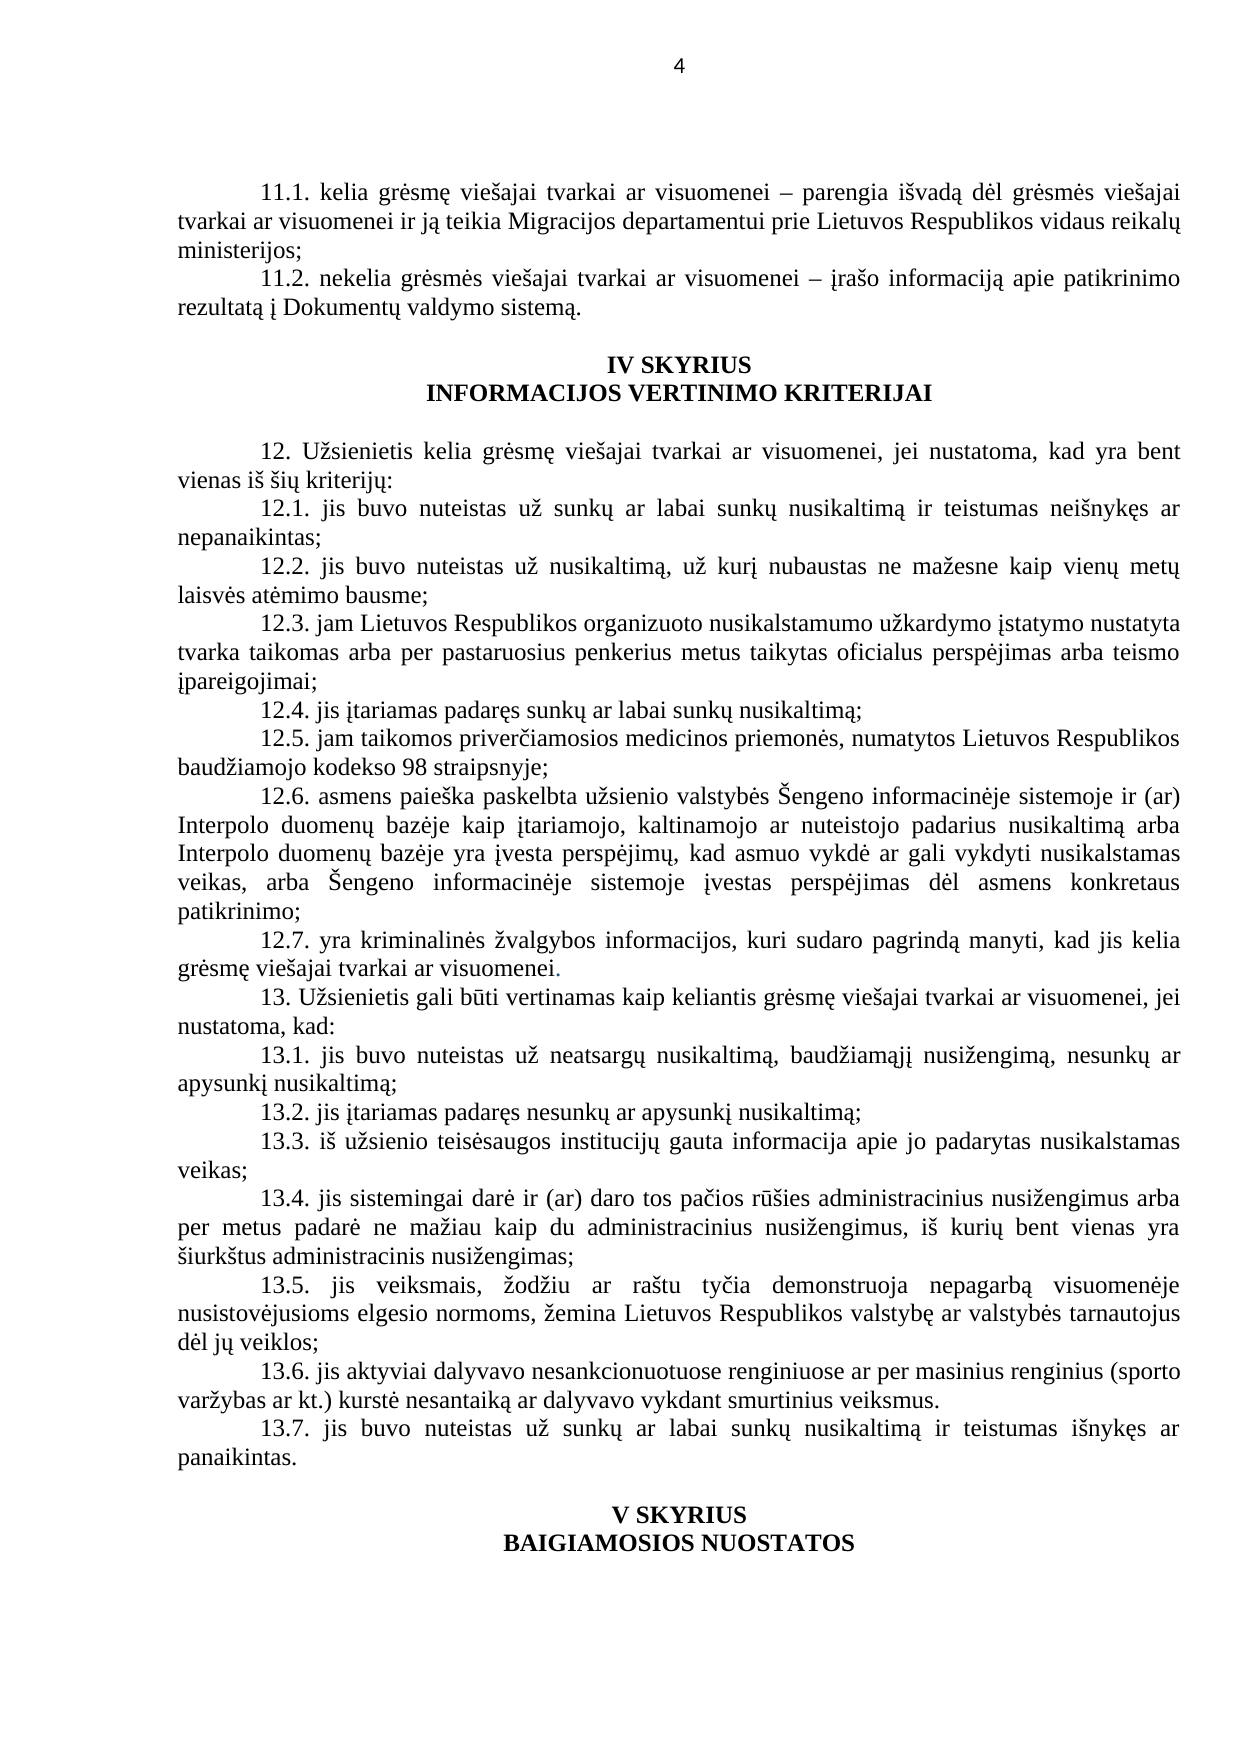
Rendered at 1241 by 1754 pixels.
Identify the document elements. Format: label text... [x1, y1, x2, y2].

text 13.2. jis įtariamas padaręs nesunkų ar apysunkį nusikaltimą; [177, 1097, 1181, 1126]
text 12.3. jam Lietuvos Respublikos organizuoto nusikalstamumo užkardymo įstatymo nustatyta tvarka taikomas arba per pastaruosius penkerius metus taikytas oficialus perspėjimas arba teismo įpareigojimai; [177, 608, 1181, 695]
text 12.6. asmens paieška paskelbta užsienio valstybės Šengeno informacinėje sistemoje ir (ar) Interpolo duomenų bazėje kaip įtariamojo, kaltinamojo ar nuteistojo padarius nusikaltimą arba Interpolo duomenų bazėje yra įvesta perspėjimų, kad asmuo vykdė ar gali vykdyti nusikalstamas veikas, arba Šengeno informacinėje sistemoje įvestas perspėjimas dėl asmens konkretaus patikrinimo; [177, 781, 1181, 925]
text 13.5. jis veiksmais, žodžiu ar raštu tyčia demonstruoja nepagarbą visuomenėje nusistovėjusioms elgesio normoms, žemina Lietuvos Respublikos valstybę ar valstybės tarnautojus dėl jų veiklos; [177, 1270, 1181, 1356]
text 11.1. kelia grėsmę viešajai tvarkai ar visuomenei – parengia išvadą dėl grėsmės viešajai tvarkai ar visuomenei ir ją teikia Migracijos departamentui prie Lietuvos Respublikos vidaus reikalų ministerijos; [177, 177, 1181, 263]
text 12.4. jis įtariamas padaręs sunkų ar labai sunkų nusikaltimą; [177, 695, 1181, 723]
text 13. Užsienietis gali būti vertinamas kaip keliantis grėsmę viešajai tvarkai ar visuomenei, jei nustatoma, kad: [177, 982, 1181, 1040]
text 12. Užsienietis kelia grėsmę viešajai tvarkai ar visuomenei, jei nustatoma, kad yra bent vienas iš šių kriterijų: [177, 436, 1181, 493]
text IV SKYRIUS [177, 350, 1181, 378]
text 13.6. jis aktyviai dalyvavo nesankcionuotuose renginiuose ar per masinius renginius (sporto varžybas ar kt.) kurstė nesantaiką ar dalyvavo vykdant smurtinius veiksmus. [177, 1356, 1181, 1413]
text 11.2. nekelia grėsmės viešajai tvarkai ar visuomenei – įrašo informaciją apie patikrinimo rezultatą į Dokumentų valdymo sistemą. [177, 263, 1181, 321]
text V SKYRIUS [177, 1500, 1181, 1528]
text 13.4. jis sistemingai darė ir (ar) daro tos pačios rūšies administracinius nusižengimus arba per metus padarė ne mažiau kaip du administracinius nusižengimus, iš kurių bent vienas yra šiurkštus administracinis nusižengimas; [177, 1183, 1181, 1270]
text 12.1. jis buvo nuteistas už sunkų ar labai sunkų nusikaltimą ir teistumas neišnykęs ar nepanaikintas; [177, 493, 1181, 551]
text BAIGIAMOSIOS NUOSTATOS [177, 1528, 1181, 1557]
text 13.7. jis buvo nuteistas už sunkų ar labai sunkų nusikaltimą ir teistumas išnykęs ar panaikintas. [177, 1413, 1181, 1471]
text 13.1. jis buvo nuteistas už neatsargų nusikaltimą, baudžiamąjį nusižengimą, nesunkų ar apysunkį nusikaltimą; [177, 1040, 1181, 1097]
text 12.5. jam taikomos priverčiamosios medicinos priemonės, numatytos Lietuvos Respublikos baudžiamojo kodekso 98 straipsnyje; [177, 723, 1181, 781]
text INFORMACIJOS VERTINIMO KRITERIJAI [177, 378, 1181, 407]
text 12.2. jis buvo nuteistas už nusikaltimą, už kurį nubaustas ne mažesne kaip vienų metų laisvės atėmimo bausme; [177, 551, 1181, 608]
text 12.7. yra kriminalinės žvalgybos informacijos, kuri sudaro pagrindą manyti, kad jis kelia grėsmę viešajai tvarkai ar visuomenei. [177, 925, 1181, 982]
text 13.3. iš užsienio teisėsaugos institucijų gauta informacija apie jo padarytas nusikalstamas veikas; [177, 1126, 1181, 1183]
